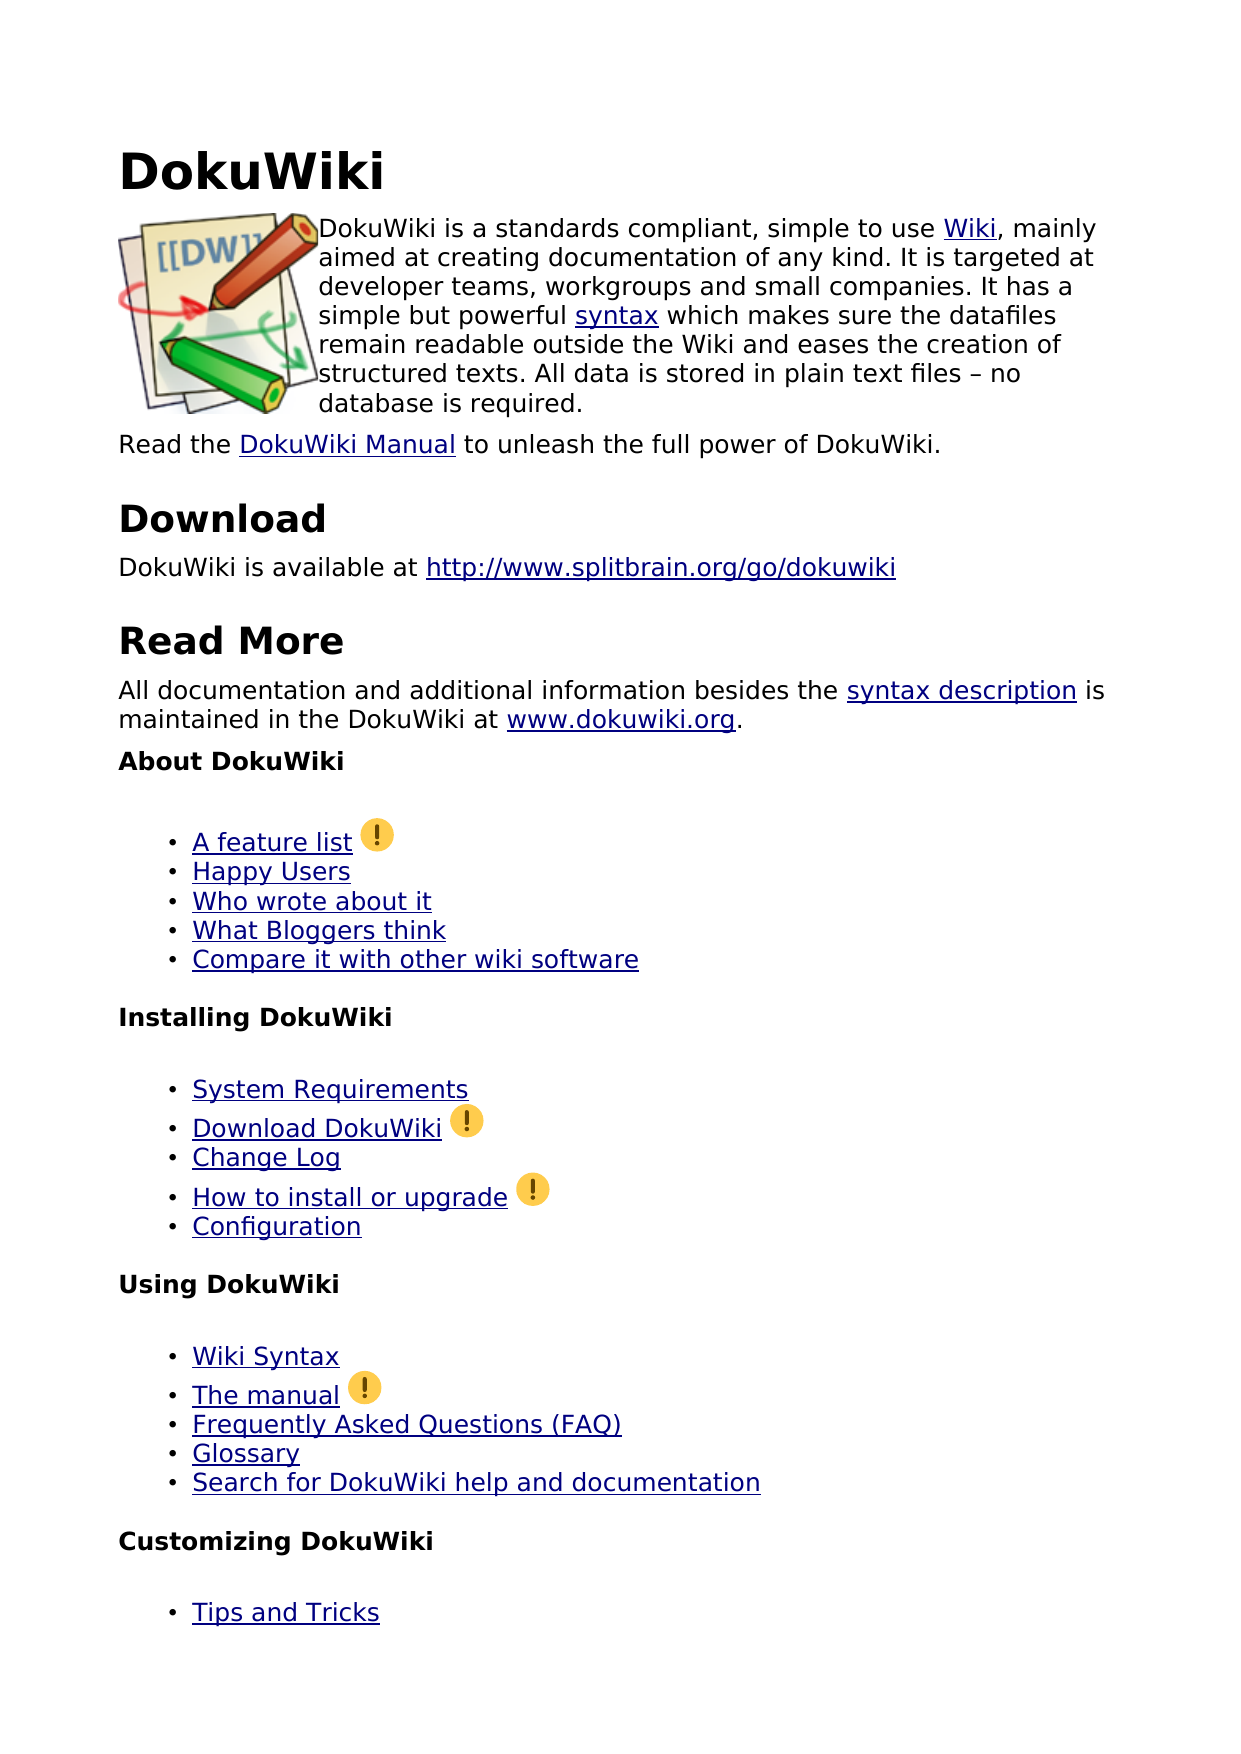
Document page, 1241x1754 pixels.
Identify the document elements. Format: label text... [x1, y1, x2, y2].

list Configuration [177, 1212, 1122, 1241]
list System Requirements [177, 1075, 1122, 1104]
list Who wrote about it [177, 887, 1122, 916]
subtitle Read More [118, 620, 1122, 664]
list Tips and Tricks [177, 1598, 1122, 1627]
subtitle DokuWiki [118, 143, 1122, 201]
text About DokuWiki [118, 747, 1122, 776]
text Read the DokuWiki Manual to unleash the full power of DokuWiki. [118, 431, 1122, 460]
list The manual [177, 1371, 1122, 1410]
list Frequently Asked Questions (FAQ) [177, 1410, 1122, 1439]
list Compare it with other wiki software [177, 945, 1122, 974]
text All documentation and additional information besides the syntax description is maintained in the DokuWiki at www.dokuwiki.org. [118, 676, 1122, 734]
picture [118, 213, 319, 414]
list Glossary [177, 1439, 1122, 1468]
list Change Log [177, 1143, 1122, 1172]
list A feature list [177, 818, 1122, 857]
text DokuWiki is a standards compliant, simple to use Wiki, mainly aimed at creating documentation of any kind. It is targeted at developer teams, workgroups and small companies. It has a simple but powerful syntax which makes sure the datafiles remain readable outside the Wiki and eases the creation of structured texts. All data is stored in plain text files – no database is required. [118, 214, 1122, 418]
subtitle Download [118, 497, 1122, 541]
list Search for DokuWiki help and documentation [177, 1468, 1122, 1498]
list Happy Users [177, 857, 1122, 887]
text DokuWiki is available at http://www.splitbrain.org/go/dokuwiki [118, 553, 1122, 582]
text Customizing DokuWiki [118, 1527, 1122, 1556]
list What Bloggers think [177, 916, 1122, 945]
list Wiki Syntax [177, 1342, 1122, 1371]
list Download DokuWiki [177, 1104, 1122, 1143]
text Installing DokuWiki [118, 1004, 1122, 1033]
text Using DokuWiki [118, 1271, 1122, 1300]
list How to install or upgrade [177, 1172, 1122, 1212]
